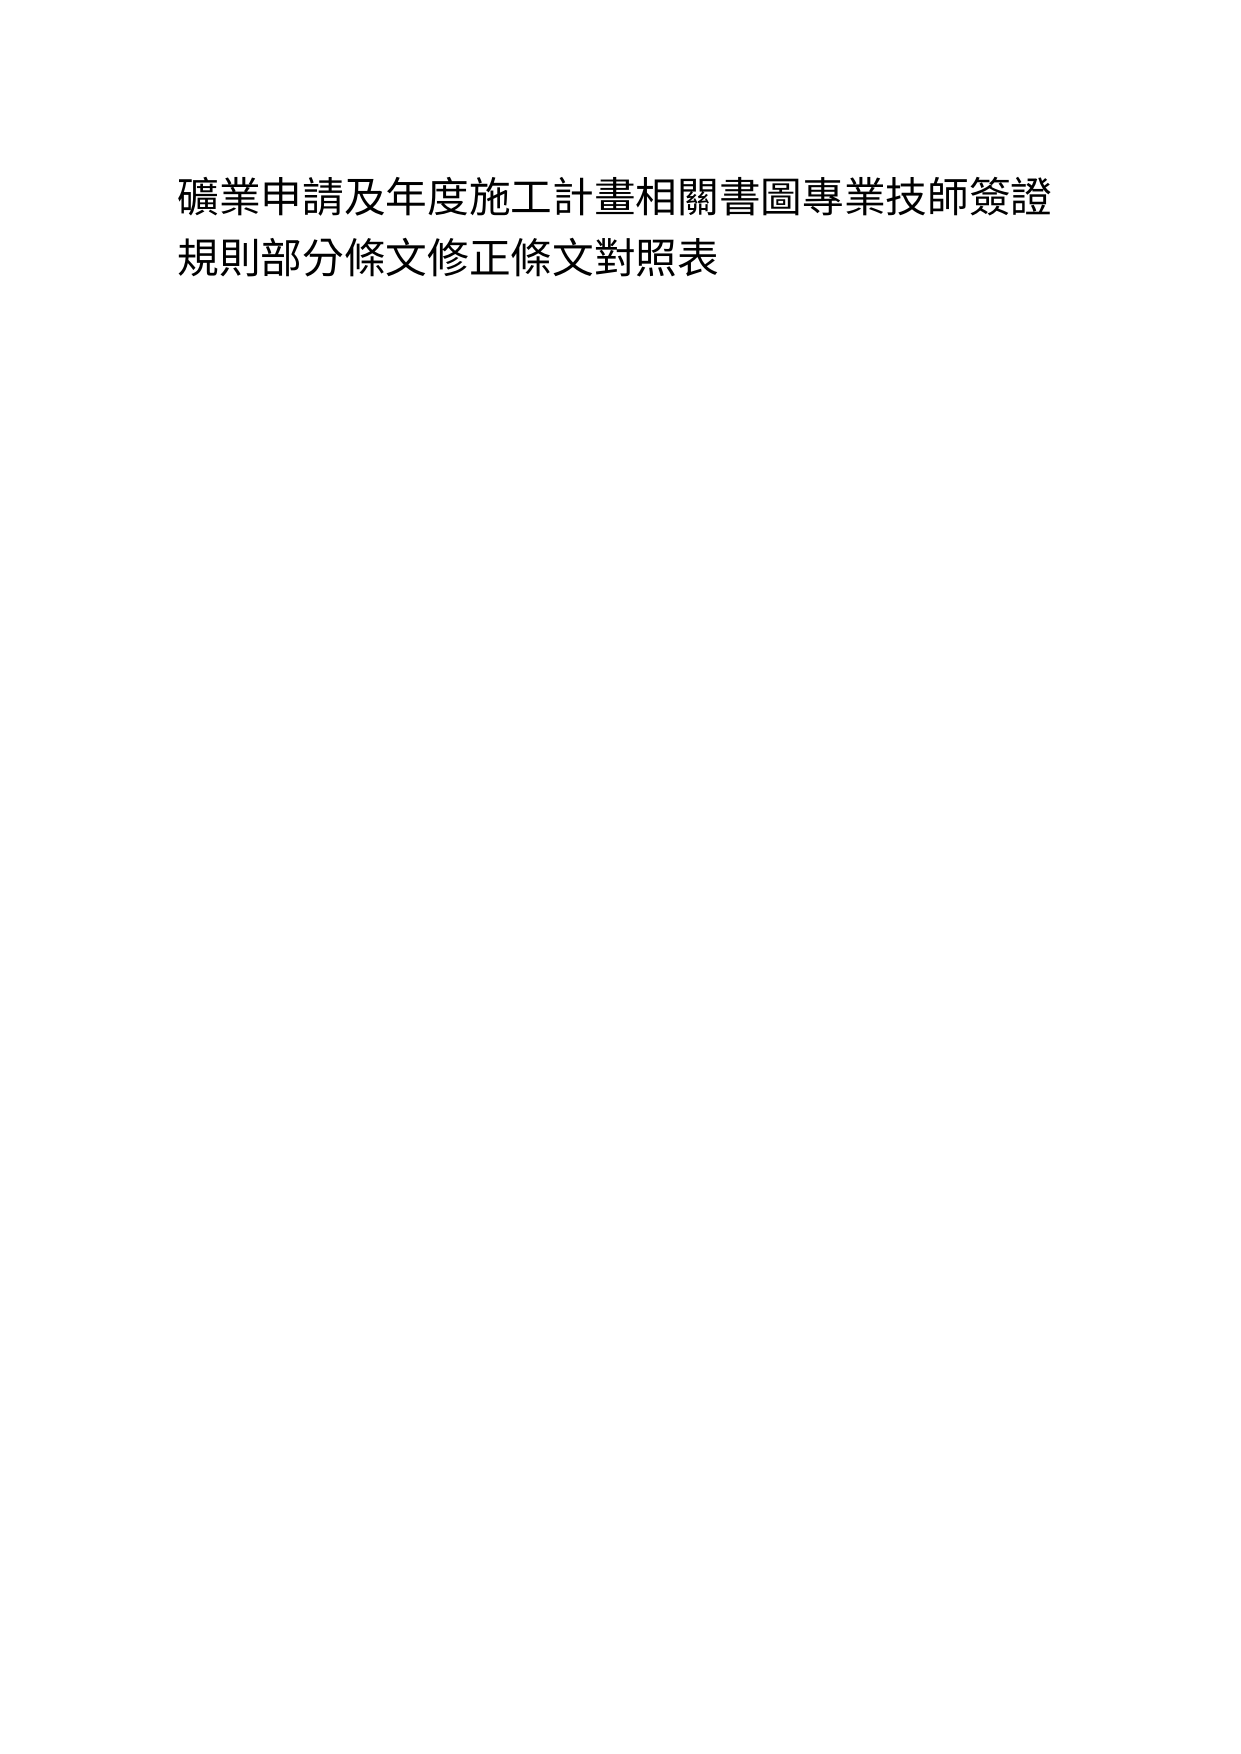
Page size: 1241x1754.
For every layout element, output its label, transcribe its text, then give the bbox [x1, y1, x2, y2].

text 礦業申請及年度施工計畫相關書圖專業技師簽證規則部分條文修正條文對照表 [177, 164, 1092, 285]
